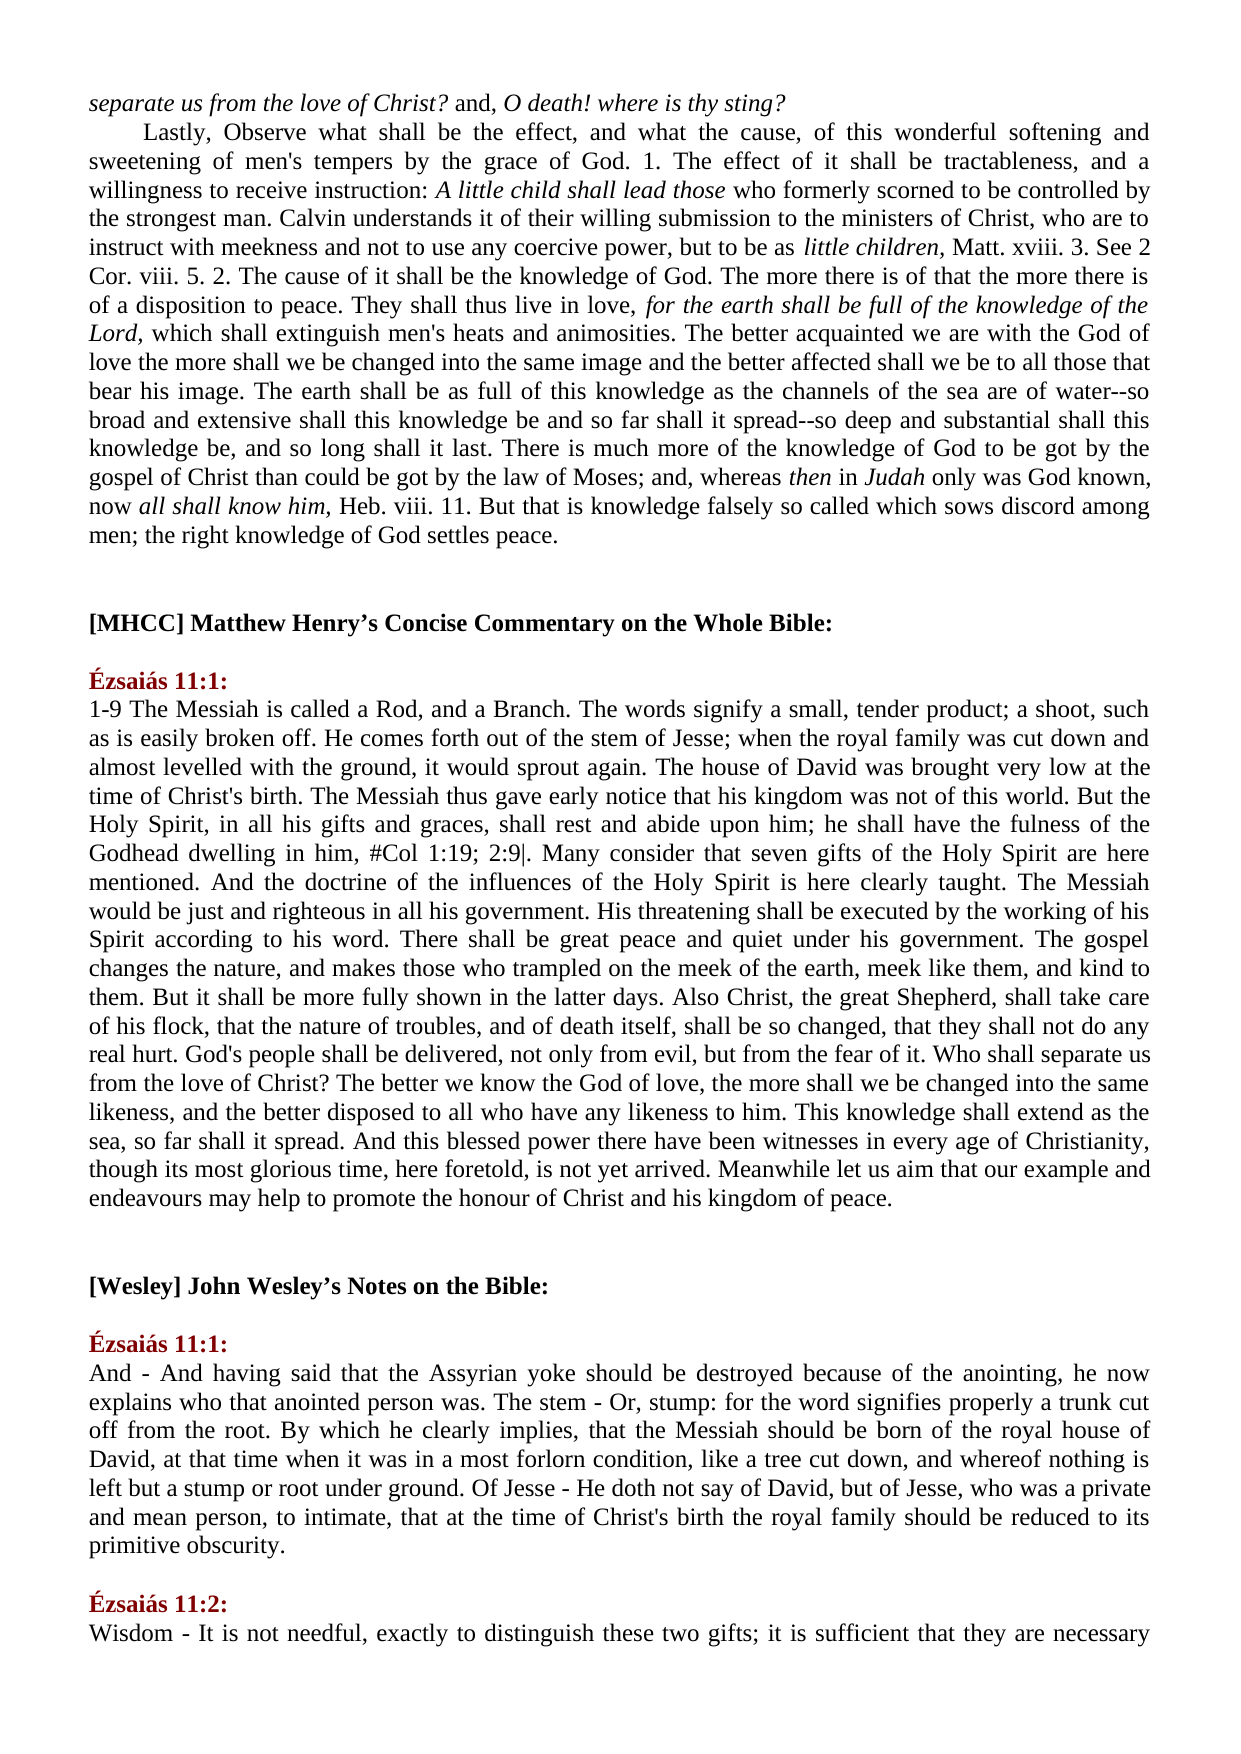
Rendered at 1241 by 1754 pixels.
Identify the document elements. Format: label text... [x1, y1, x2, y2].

text Ézsaiás 11:2: [88, 1589, 1152, 1618]
text Ézsaiás 11:1: [88, 666, 1152, 694]
text [Wesley] John Wesley’s Notes on the Bible: [88, 1271, 1152, 1300]
text Wisdom - It is not needful, exactly to distinguish these two gifts; it is sufficient that they are necessary [88, 1618, 1152, 1646]
text And - And having said that the Assyrian yoke should be destroyed because of the anointing, he now explains who that anointed person was. The stem - Or, stump: for the word signifies properly a trunk cut off from the root. By which he clearly implies, that the Messiah should be born of the royal house of David, at that time when it was in a most forlorn condition, like a tree cut down, and whereof nothing is left but a stump or root under ground. Of Jesse - He doth not say of David, but of Jesse, who was a private and mean person, to intimate, that at the time of Christ's birth the royal family should be reduced to its primitive obscurity. [88, 1358, 1152, 1559]
text [MHCC] Matthew Henry’s Concise Commentary on the Whole Bible: [88, 608, 1152, 636]
text 1-9 The Messiah is called a Rod, and a Branch. The words signify a small, tender product; a shoot, such as is easily broken off. He comes forth out of the stem of Jesse; when the royal family was cut down and almost levelled with the ground, it would sprout again. The house of David was brought very low at the time of Christ's birth. The Messiah thus gave early notice that his kingdom was not of this world. But the Holy Spirit, in all his gifts and graces, shall rest and abide upon him; he shall have the fulness of the Godhead dwelling in him, #Col 1:19; 2:9|. Many consider that seven gifts of the Holy Spirit are here mentioned. And the doctrine of the influences of the Holy Spirit is here clearly taught. The Messiah would be just and righteous in all his government. His threatening shall be executed by the working of his Spirit according to his word. There shall be great peace and quiet under his government. The gospel changes the nature, and makes those who trampled on the meek of the earth, meek like them, and kind to them. But it shall be more fully shown in the latter days. Also Christ, the great Shepherd, shall take care of his flock, that the nature of troubles, and of death itself, shall be so changed, that they shall not do any real hurt. God's people shall be delivered, not only from evil, but from the fear of it. Who shall separate us from the love of Christ? The better we know the God of love, the more shall we be changed into the same likeness, and the better disposed to all who have any likeness to him. This knowledge shall extend as the sea, so far shall it spread. And this blessed power there have been witnesses in every age of Christianity, though its most glorious time, here foretold, is not yet arrived. Meanwhile let us aim that our example and endeavours may help to promote the honour of Christ and his kingdom of peace. [88, 694, 1152, 1212]
text separate us from the love of Christ? and, O death! where is thy sting? [88, 88, 1152, 117]
text Lastly, Observe what shall be the effect, and what the cause, of this wonderful softening and sweetening of men's tempers by the grace of God. 1. The effect of it shall be tractableness, and a willingness to receive instruction: A little child shall lead those who formerly scorned to be controlled by the strongest man. Calvin understands it of their willing submission to the ministers of Christ, who are to instruct with meekness and not to use any coercive power, but to be as little children, Matt. xviii. 3. See 2 Cor. viii. 5. 2. The cause of it shall be the knowledge of God. The more there is of that the more there is of a disposition to peace. They shall thus live in love, for the earth shall be full of the knowledge of the Lord, which shall extinguish men's heats and animosities. The better acquainted we are with the God of love the more shall we be changed into the same image and the better affected shall we be to all those that bear his image. The earth shall be as full of this knowledge as the channels of the sea are of water--so broad and extensive shall this knowledge be and so far shall it spread--so deep and substantial shall this knowledge be, and so long shall it last. There is much more of the knowledge of God to be got by the gospel of Christ than could be got by the law of Moses; and, whereas then in Judah only was God known, now all shall know him, Heb. viii. 11. But that is knowledge falsely so called which sows discord among men; the right knowledge of God settles peace. [88, 117, 1152, 548]
text Ézsaiás 11:1: [88, 1329, 1152, 1358]
